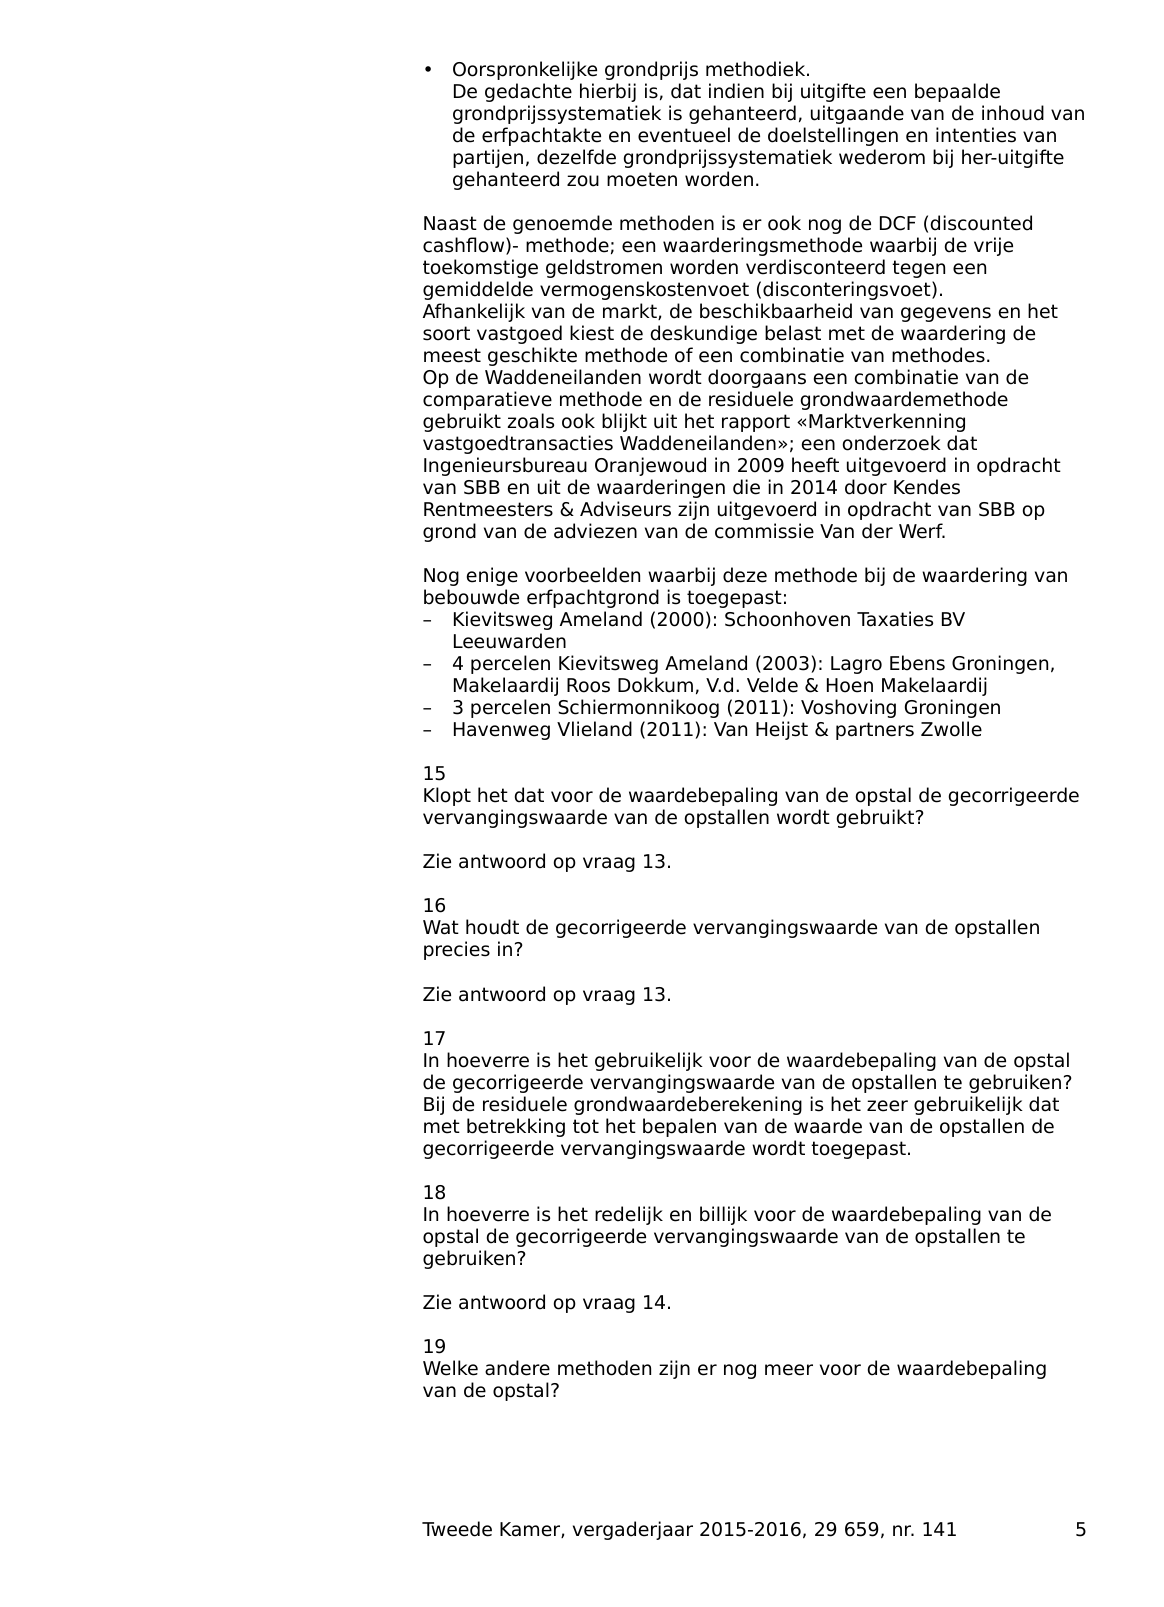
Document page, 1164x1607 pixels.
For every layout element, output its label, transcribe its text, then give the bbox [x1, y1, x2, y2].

text 18 [422, 1182, 1087, 1204]
text – Havenweg Vlieland (2011): Van Heijst & partners Zwolle [422, 719, 1087, 741]
text Wat houdt de gecorrigeerde vervangingswaarde van de opstallen precies in? [422, 917, 1087, 961]
text Zie antwoord op vraag 13. [422, 983, 1087, 1005]
text Klopt het dat voor de waardebepaling van de opstal de gecorrigeerde vervangingswaarde van de opstallen wordt gebruikt? [422, 785, 1087, 829]
text Zie antwoord op vraag 14. [422, 1292, 1087, 1314]
text In hoeverre is het gebruikelijk voor de waardebepaling van de opstal de gecorrigeerde vervangingswaarde van de opstallen te gebruiken? [422, 1049, 1087, 1093]
text Nog enige voorbeelden waarbij deze methode bij de waardering van bebouwde erfpachtgrond is toegepast: [422, 565, 1087, 609]
text 15 [422, 763, 1087, 785]
text Zie antwoord op vraag 13. [422, 851, 1087, 873]
text – 4 percelen Kievitsweg Ameland (2003): Lagro Ebens Groningen, [422, 653, 1087, 675]
text Afhankelijk van de markt, de beschikbaarheid van gegevens en het soort vastgoed kiest de deskundige belast met de waardering de meest geschikte methode of een combinatie van methodes. [422, 301, 1087, 367]
text 19 [422, 1336, 1087, 1358]
text Op de Waddeneilanden wordt doorgaans een combinatie van de comparatieve methode en de residuele grondwaardemethode gebruikt zoals ook blijkt uit het rapport «Marktverkenning vastgoedtransacties Waddeneilanden»; een onderzoek dat Ingenieursbureau Oranjewoud in 2009 heeft uitgevoerd in opdracht van SBB en uit de waarderingen die in 2014 door Kendes Rentmeesters & Adviseurs zijn uitgevoerd in opdracht van SBB op grond van de adviezen van de commissie Van der Werf. [422, 367, 1087, 543]
text Welke andere methoden zijn er nog meer voor de waardebepaling van de opstal? [422, 1358, 1087, 1402]
text – Kievitsweg Ameland (2000): Schoonhoven Taxaties BV Leeuwarden [422, 609, 1087, 653]
text 17 [422, 1028, 1087, 1049]
text 16 [422, 895, 1087, 917]
text De gedachte hierbij is, dat indien bij uitgifte een bepaalde grondprijssystematiek is gehanteerd, uitgaande van de inhoud van de erfpachtakte en eventueel de doelstellingen en intenties van partijen, dezelfde grondprijssystematiek wederom bij her-uitgifte gehanteerd zou moeten worden. [452, 81, 1087, 191]
text • Oorspronkelijke grondprijs methodiek. [422, 59, 1087, 81]
text Makelaardij Roos Dokkum, V.d. Velde & Hoen Makelaardij [452, 675, 1087, 697]
text In hoeverre is het redelijk en billijk voor de waardebepaling van de opstal de gecorrigeerde vervangingswaarde van de opstallen te gebruiken? [422, 1204, 1087, 1269]
text – 3 percelen Schiermonnikoog (2011): Voshoving Groningen [422, 697, 1087, 719]
text Naast de genoemde methoden is er ook nog de DCF (discounted cashflow)- methode; een waarderingsmethode waarbij de vrije toekomstige geldstromen worden verdisconteerd tegen een gemiddelde vermogenskostenvoet (disconteringsvoet). [422, 213, 1087, 301]
text Bij de residuele grondwaardeberekening is het zeer gebruikelijk dat met betrekking tot het bepalen van de waarde van de opstallen de gecorrigeerde vervangingswaarde wordt toegepast. [422, 1093, 1087, 1159]
